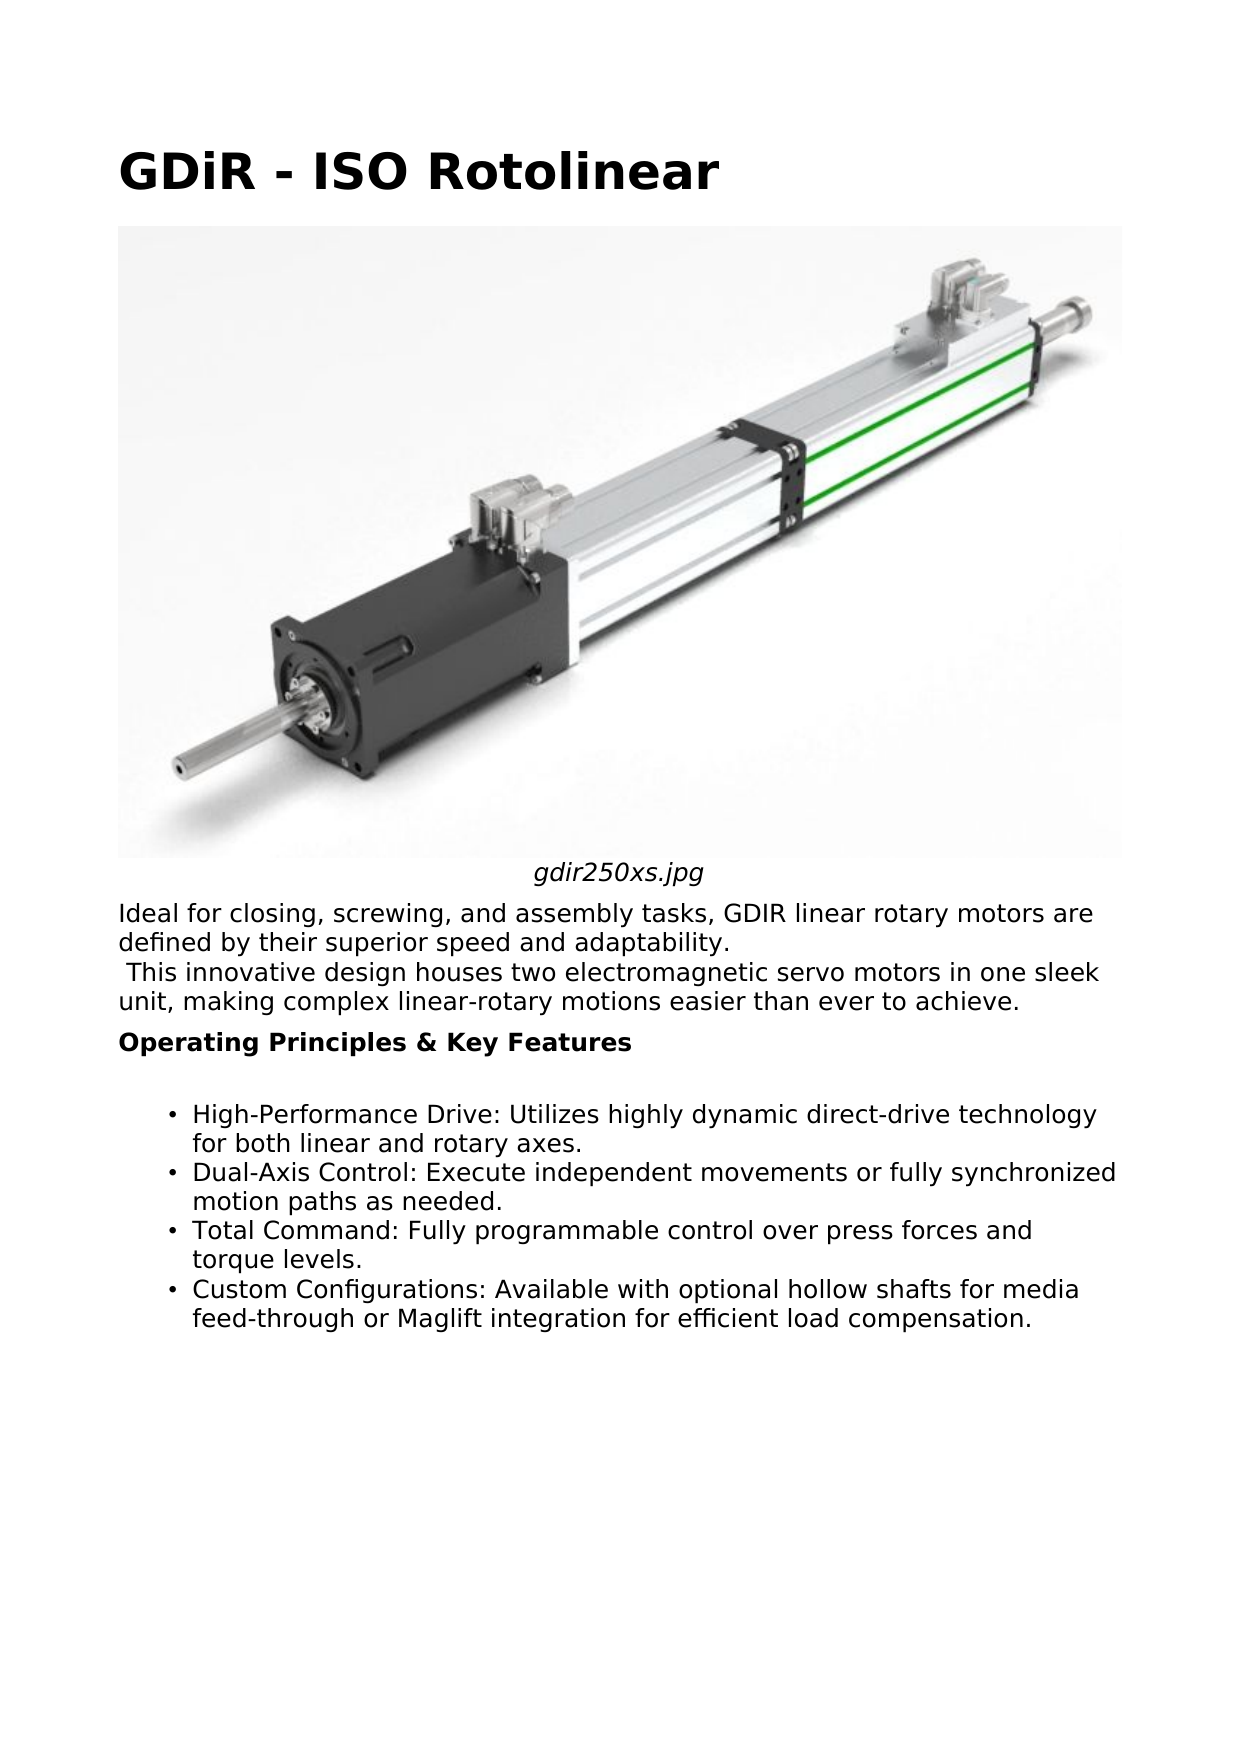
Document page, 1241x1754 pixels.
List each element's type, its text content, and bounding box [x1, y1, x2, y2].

list High-Performance Drive: Utilizes highly dynamic direct-drive technology for both linear and rotary axes. [177, 1100, 1122, 1158]
text Ideal for closing, screwing, and assembly tasks, GDIR linear rotary motors are defined by their superior speed and adaptability. This innovative design houses two electromagnetic servo motors in one sleek unit, making complex linear-rotary motions easier than ever to achieve. [118, 899, 1122, 1016]
list Dual-Axis Control: Execute independent movements or fully synchronized motion paths as needed. [177, 1158, 1122, 1216]
list Custom Configurations: Available with optional hollow shafts for media feed-through or Maglift integration for efficient load compensation. [177, 1275, 1122, 1333]
list Total Command: Fully programmable control over press forces and torque levels. [177, 1216, 1122, 1275]
picture [118, 226, 1123, 858]
text Operating Principles & Key Features [118, 1029, 1122, 1058]
subtitle GDiR - ISO Rotolinear [118, 143, 1122, 201]
text gdir250xs.jpg [118, 858, 1122, 887]
